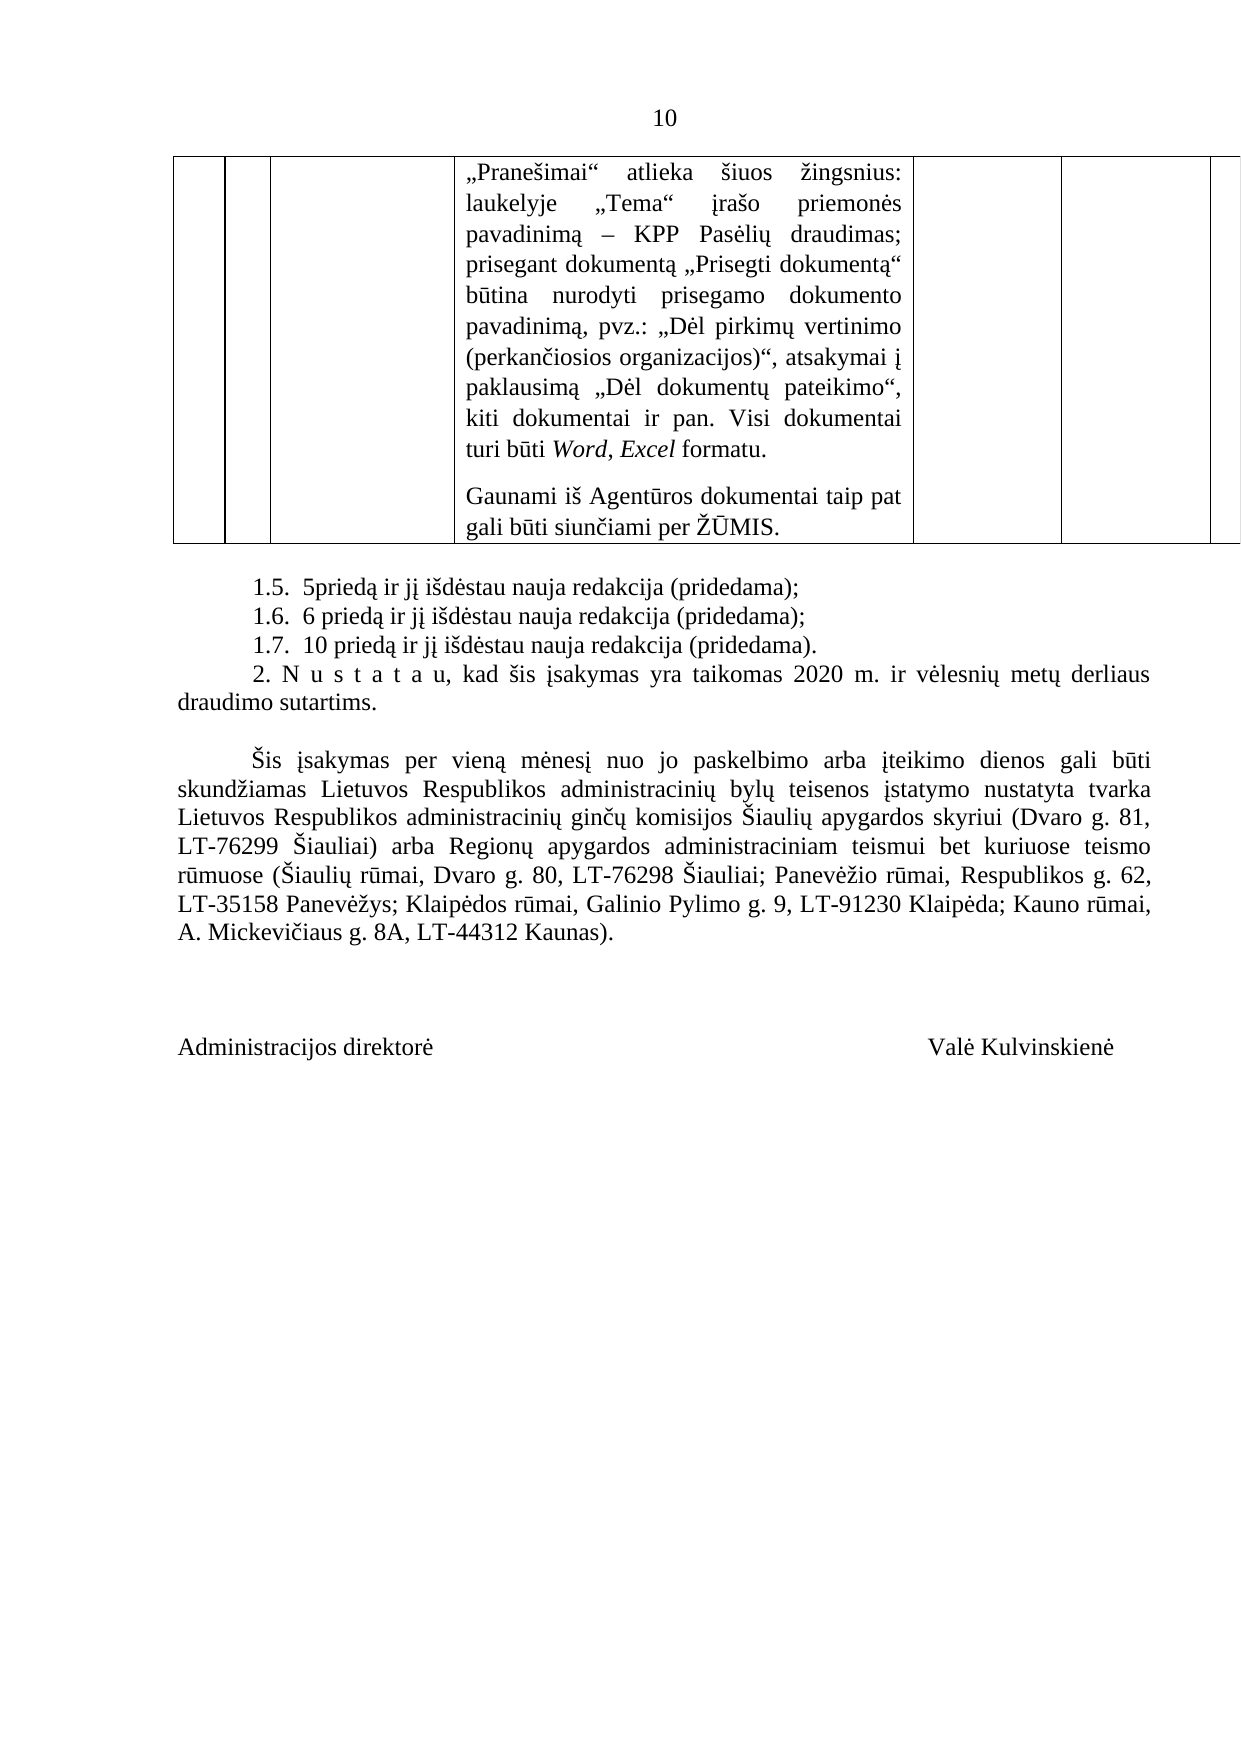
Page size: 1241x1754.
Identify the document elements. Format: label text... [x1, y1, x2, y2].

text 1.5. 5priedą ir jį išdėstau nauja redakcija (pridedama); [177, 572, 1152, 601]
text 1.7. 10 priedą ir jį išdėstau nauja redakcija (pridedama). [177, 630, 1152, 659]
table_header „Pranešimai“ atlieka šiuos žingsnius: laukelyje „Tema“ įrašo priemonės pavadinimą – KPP Pasėlių draudimas; prisegant dokumentą „Prisegti dokumentą“ būtina nurodyti prisegamo dokumento pavadinimą, pvz.: „Dėl pirkimų vertinimo (perkančiosios organizacijos)“, atsakymai į paklausimą „Dėl dokumentų pateikimo“, kiti dokumentai ir pan. Visi dokumentai turi būti Word, Excel formatu. Gaunami iš Agentūros dokumentai taip pat gali būti siunčiami per ŽŪMIS. [455, 157, 913, 543]
table_header [271, 157, 454, 543]
text Administracijos direktorė Valė Kulvinskienė [177, 1032, 1151, 1061]
text Šis įsakymas per vieną mėnesį nuo jo paskelbimo arba įteikimo dienos gali būti skundžiamas Lietuvos Respublikos administracinių bylų teisenos įstatymo nustatyta tvarka Lietuvos Respublikos administracinių ginčų komisijos Šiaulių apygardos skyriui (Dvaro g. 81, LT-76299 Šiauliai) arba Regionų apygardos administraciniam teismui bet kuriuose teismo rūmuose (Šiaulių rūmai, Dvaro g. 80, LT-76298 Šiauliai; Panevėžio rūmai, Respublikos g. 62, LT-35158 Panevėžys; Klaipėdos rūmai, Galinio Pylimo g. 9, LT-91230 Klaipėda; Kauno rūmai, A. Mickevičiaus g. 8A, LT-44312 Kaunas). [177, 745, 1152, 946]
table_header [1062, 157, 1210, 543]
table_header [174, 157, 224, 543]
table_header [226, 157, 270, 543]
table_header [1211, 157, 1240, 543]
text 1.6. 6 priedą ir jį išdėstau nauja redakcija (pridedama); [177, 601, 1152, 630]
table_header [914, 157, 1061, 543]
text 2. N u s t a t a u, kad šis įsakymas yra taikomas 2020 m. ir vėlesnių metų derliaus draudimo sutartims. [177, 659, 1152, 716]
